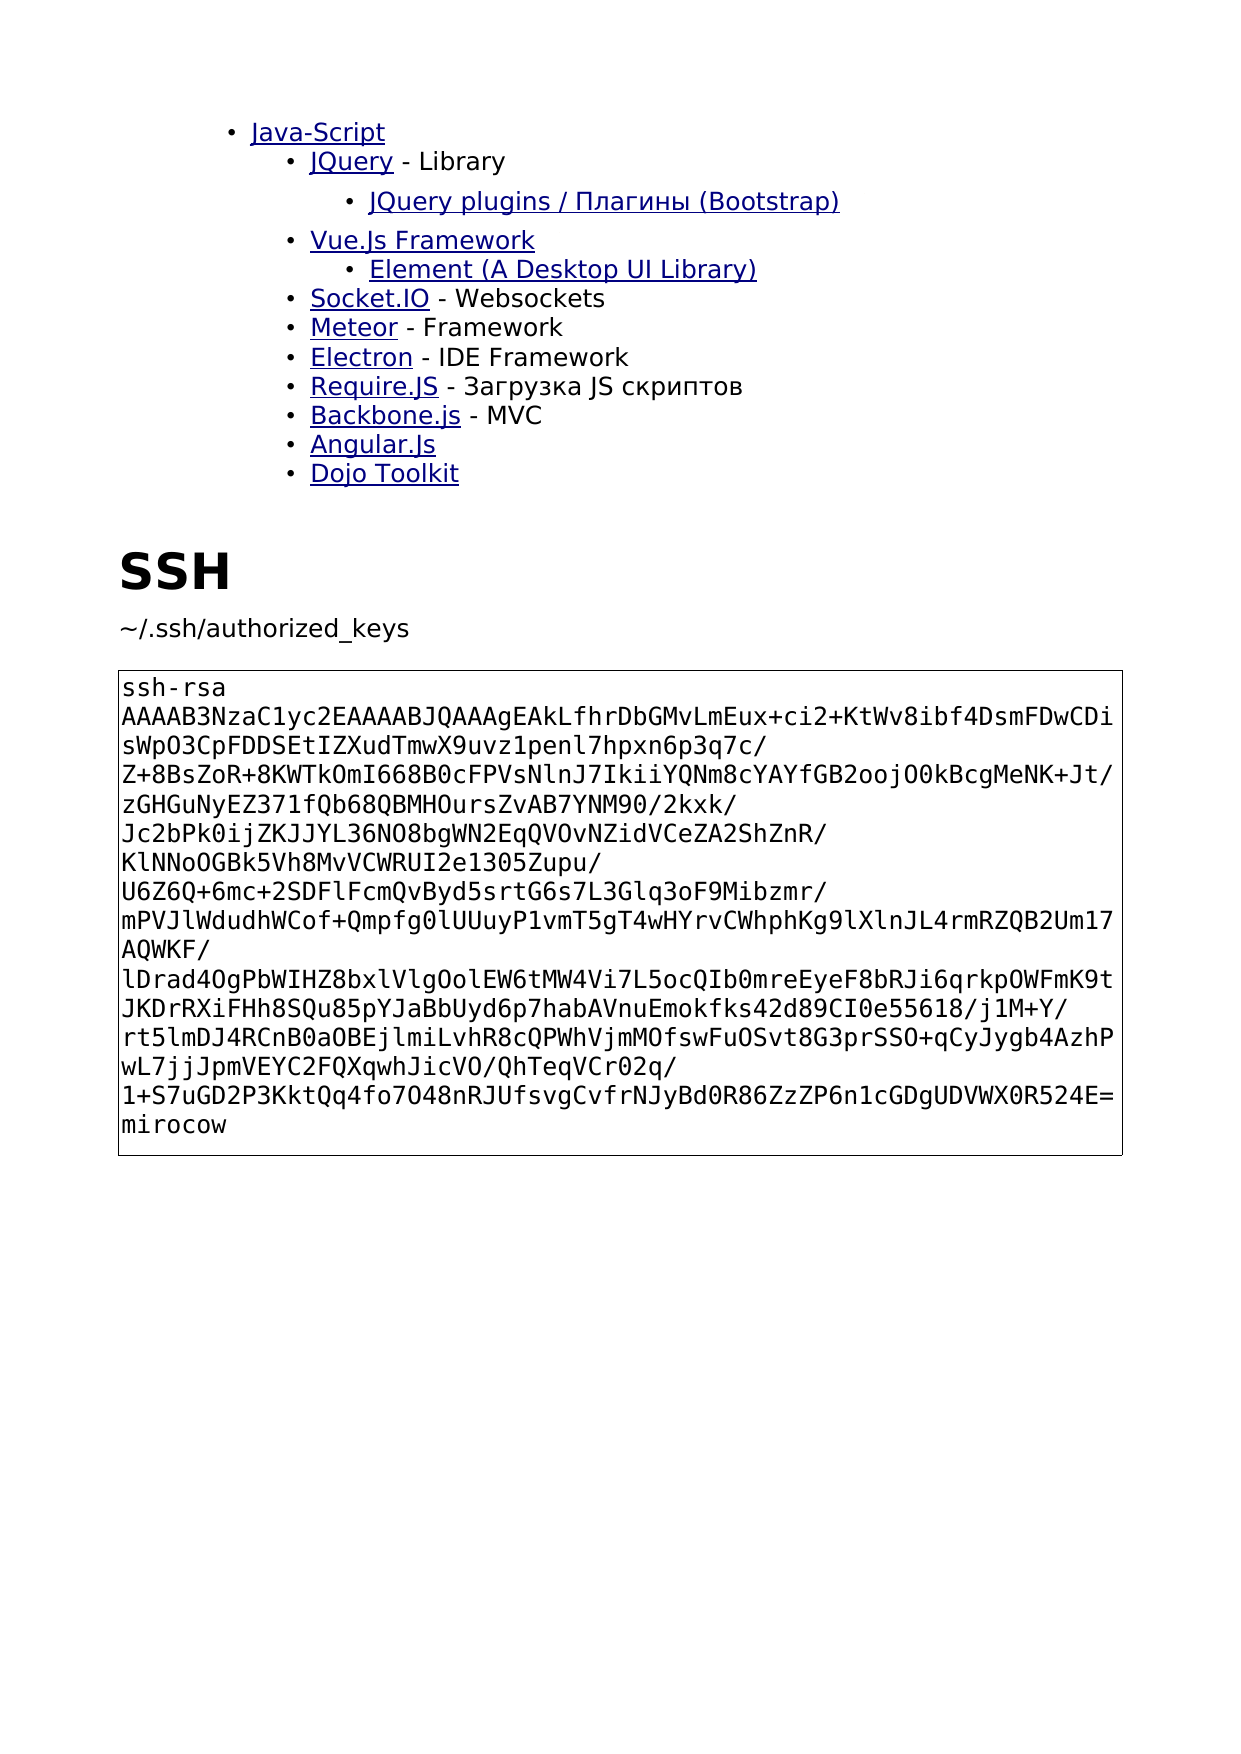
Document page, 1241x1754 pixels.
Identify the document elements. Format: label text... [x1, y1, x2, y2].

list Java-Script [236, 118, 1122, 147]
list Backbone.js - MVC [295, 401, 1122, 430]
list Meteor - Framework [295, 313, 1122, 343]
subtitle SSH [118, 543, 1122, 601]
list Dojo Toolkit [295, 459, 1122, 488]
list Vue.Js Framework [295, 216, 1122, 255]
list Electron - IDE Framework [295, 343, 1122, 372]
list Angular.Js [295, 430, 1122, 459]
list JQuery plugins / Плагины (Bootstrap) [354, 176, 1122, 216]
list Element (A Desktop UI Library) [354, 255, 1122, 284]
list Socket.IO - Websockets [295, 284, 1122, 313]
table_header ssh-rsa AAAAB3NzaC1yc2EAAAABJQAAAgEAkLfhrDbGMvLmEux+ci2+KtWv8ibf4DsmFDwCDisWpO3CpFDDSEtIZXudTmwX9uvz1penl7hpxn6p3q7c/Z+8BsZoR+8KWTkOmI668B0cFPVsNlnJ7IkiiYQNm8cYAYfGB2oojO0kBcgMeNK+Jt/zGHGuNyEZ371fQb68QBMHOursZvAB7YNM90/2kxk/Jc2bPk0ijZKJJYL36NO8bgWN2EqQVOvNZidVCeZA2ShZnR/KlNNoOGBk5Vh8MvVCWRUI2e1305Zupu/U6Z6Q+6mc+2SDFlFcmQvByd5srtG6s7L3Glq3oF9Mibzmr/mPVJlWdudhWCof+Qmpfg0lUUuyP1vmT5gT4wHYrvCWhphKg9lXlnJL4rmRZQB2Um17AQWKF/lDrad4OgPbWIHZ8bxlVlgOolEW6tMW4Vi7L5ocQIb0mreEyeF8bRJi6qrkpOWFmK9tJKDrRXiFHh8SQu85pYJaBbUyd6p7habAVnuEmokfks42d89CI0e55618/j1M+Y/rt5lmDJ4RCnB0aOBEjlmiLvhR8cQPWhVjmMOfswFuOSvt8G3prSSO+qCyJygb4AzhPwL7jjJpmVEYC2FQXqwhJicVO/QhTeqVCr02q/1+S7uGD2P3KktQq4fo7O48nRJUfsvgCvfrNJyBd0R86ZzZP6n1cGDgUDVWX0R524E= mirocow [119, 671, 1122, 1154]
list Require.JS - Загрузка JS скриптов [295, 372, 1122, 401]
list JQuery - Library [295, 147, 1122, 176]
text ~/.ssh/authorized_keys [118, 614, 1122, 643]
